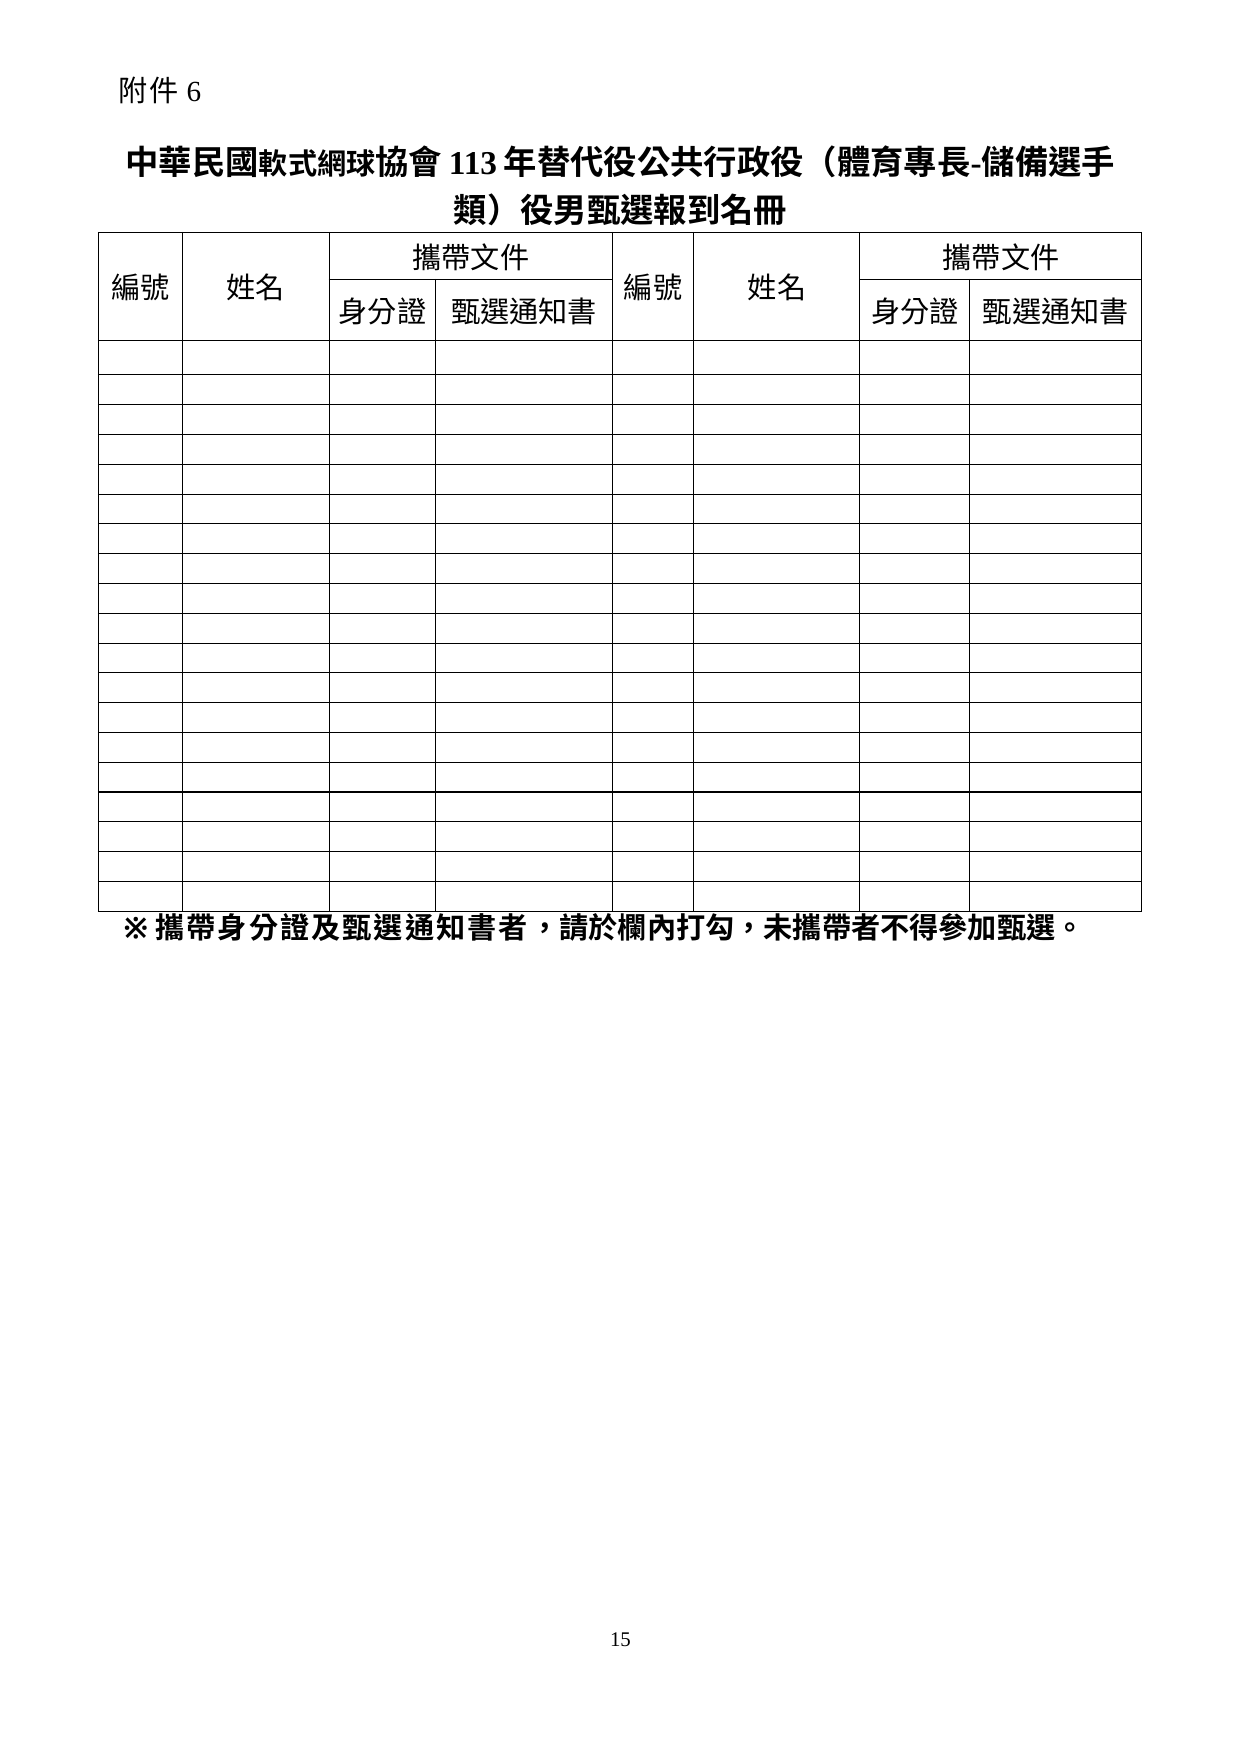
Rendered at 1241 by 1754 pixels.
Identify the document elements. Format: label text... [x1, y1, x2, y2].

table_cell [970, 584, 1141, 613]
text 中華民國軟式網球協會113年替代役公共行政役（體育專長-儲備選手類）役男甄選報到名冊 [118, 135, 1122, 232]
table_cell [970, 763, 1141, 791]
table_cell [183, 703, 329, 732]
table_cell [860, 793, 969, 821]
table_cell [860, 703, 969, 732]
table_cell [99, 435, 182, 464]
table_cell [613, 733, 693, 762]
table_cell [860, 584, 969, 613]
table_cell [613, 584, 693, 613]
table_cell [970, 793, 1141, 821]
table_cell [694, 852, 859, 881]
table_cell [436, 822, 612, 851]
table_cell [99, 733, 182, 762]
table_cell [970, 341, 1141, 374]
table_cell [613, 405, 693, 434]
table_cell [436, 584, 612, 613]
table_cell [694, 763, 859, 791]
table_cell [183, 733, 329, 762]
table_cell [99, 852, 182, 881]
table_cell [694, 554, 859, 583]
table_cell [694, 793, 859, 821]
table_cell [613, 822, 693, 851]
table_cell [613, 554, 693, 583]
table_cell [330, 524, 435, 553]
table_cell [694, 341, 859, 374]
table_cell [970, 495, 1141, 523]
table_cell [183, 405, 329, 434]
table_cell [613, 341, 693, 374]
table_cell [183, 763, 329, 791]
table_cell [613, 614, 693, 642]
table_cell [183, 435, 329, 464]
table_cell [330, 763, 435, 791]
table_header 攜帶文件 [860, 233, 1141, 279]
table_cell [436, 852, 612, 881]
table_cell [330, 405, 435, 434]
table_header 攜帶文件 [330, 233, 612, 279]
table_cell [330, 584, 435, 613]
table_cell [613, 524, 693, 553]
table_cell [183, 644, 329, 672]
table_cell [183, 793, 329, 821]
table_cell [860, 495, 969, 523]
table_cell [436, 341, 612, 374]
table_cell [613, 435, 693, 464]
table_header 姓名 [183, 233, 329, 340]
table_cell [183, 465, 329, 493]
table_cell [436, 614, 612, 642]
table_cell [613, 673, 693, 702]
table_cell [694, 375, 859, 404]
table_cell [694, 703, 859, 732]
table_cell 身分證 [330, 280, 435, 340]
table_cell [694, 465, 859, 493]
table_cell [99, 341, 182, 374]
table_header 編號 [613, 233, 693, 340]
table_cell [183, 822, 329, 851]
table_cell [330, 435, 435, 464]
table_cell [694, 733, 859, 762]
table_cell [436, 733, 612, 762]
table_cell [330, 793, 435, 821]
table_cell [613, 763, 693, 791]
table_cell [694, 405, 859, 434]
table_cell [694, 584, 859, 613]
table_cell [183, 554, 329, 583]
table_cell [860, 614, 969, 642]
table_cell [860, 673, 969, 702]
table_cell [613, 375, 693, 404]
table_cell [99, 405, 182, 434]
table_cell [99, 673, 182, 702]
table_cell [970, 673, 1141, 702]
table_cell [613, 852, 693, 881]
table_cell [183, 882, 329, 911]
table_cell [330, 554, 435, 583]
table_cell [99, 465, 182, 493]
table_cell [330, 882, 435, 911]
table_cell [183, 852, 329, 881]
table_cell [860, 763, 969, 791]
table_cell [330, 673, 435, 702]
table_cell [99, 524, 182, 553]
table_cell [613, 882, 693, 911]
table_cell [970, 644, 1141, 672]
table_cell [970, 375, 1141, 404]
table_cell [970, 465, 1141, 493]
table_cell [436, 375, 612, 404]
table_cell [970, 852, 1141, 881]
table_cell [694, 495, 859, 523]
table_cell [970, 554, 1141, 583]
table_cell [613, 644, 693, 672]
text 附件6 [118, 75, 1091, 108]
table_cell [330, 644, 435, 672]
table_cell [436, 465, 612, 493]
table_cell [970, 524, 1141, 553]
table_header 姓名 [694, 233, 859, 340]
table_cell [860, 852, 969, 881]
table_cell [436, 763, 612, 791]
table_cell [613, 495, 693, 523]
table_cell [99, 495, 182, 523]
table_cell [436, 554, 612, 583]
table_cell [99, 703, 182, 732]
table_cell [970, 435, 1141, 464]
table_cell [970, 822, 1141, 851]
table_cell [436, 524, 612, 553]
table_cell [436, 405, 612, 434]
table_cell [694, 822, 859, 851]
table_cell [860, 644, 969, 672]
table_cell [99, 882, 182, 911]
table_cell [183, 584, 329, 613]
table_cell [99, 793, 182, 821]
table_cell [99, 554, 182, 583]
table_cell [330, 341, 435, 374]
table_cell [183, 341, 329, 374]
table_cell [436, 882, 612, 911]
table_cell [183, 524, 329, 553]
table_cell [436, 703, 612, 732]
table_cell [970, 882, 1141, 911]
table_cell [860, 465, 969, 493]
table_cell [613, 465, 693, 493]
table_cell [330, 822, 435, 851]
table_cell [860, 524, 969, 553]
table_cell [860, 405, 969, 434]
table_cell [970, 614, 1141, 642]
table_cell [436, 495, 612, 523]
table_cell [436, 673, 612, 702]
table_cell [330, 465, 435, 493]
table_header 編號 [99, 233, 182, 340]
table_cell [99, 584, 182, 613]
table_cell [330, 375, 435, 404]
table_cell [970, 733, 1141, 762]
table_cell [436, 435, 612, 464]
table_cell [613, 793, 693, 821]
table_cell [860, 435, 969, 464]
table_cell [970, 405, 1141, 434]
table_cell [330, 703, 435, 732]
table_cell [330, 733, 435, 762]
table_cell [694, 524, 859, 553]
table_cell [183, 614, 329, 642]
table_cell [330, 495, 435, 523]
table_cell [183, 495, 329, 523]
text ※攜帶身分證及甄選通知書者，請於欄內打勾，未攜帶者不得參加甄選。 [118, 912, 1091, 945]
table_cell [860, 375, 969, 404]
table_cell [860, 341, 969, 374]
table_cell [694, 614, 859, 642]
table_cell [99, 822, 182, 851]
table_cell [330, 852, 435, 881]
table_cell [860, 733, 969, 762]
table_cell [694, 882, 859, 911]
table_cell [970, 703, 1141, 732]
table_cell [694, 644, 859, 672]
table_cell [99, 763, 182, 791]
table_cell [183, 673, 329, 702]
table_cell 身分證 [860, 280, 969, 340]
table_cell [694, 435, 859, 464]
table_cell [860, 554, 969, 583]
table_cell 甄選通知書 [436, 280, 612, 340]
table_cell [436, 793, 612, 821]
table_cell [860, 822, 969, 851]
table_cell [613, 703, 693, 732]
table_cell [860, 882, 969, 911]
table_cell [330, 614, 435, 642]
table_cell [694, 673, 859, 702]
table_cell [99, 614, 182, 642]
table_cell 甄選通知書 [970, 280, 1141, 340]
table_cell [99, 375, 182, 404]
table_cell [183, 375, 329, 404]
table_cell [99, 644, 182, 672]
table_cell [436, 644, 612, 672]
